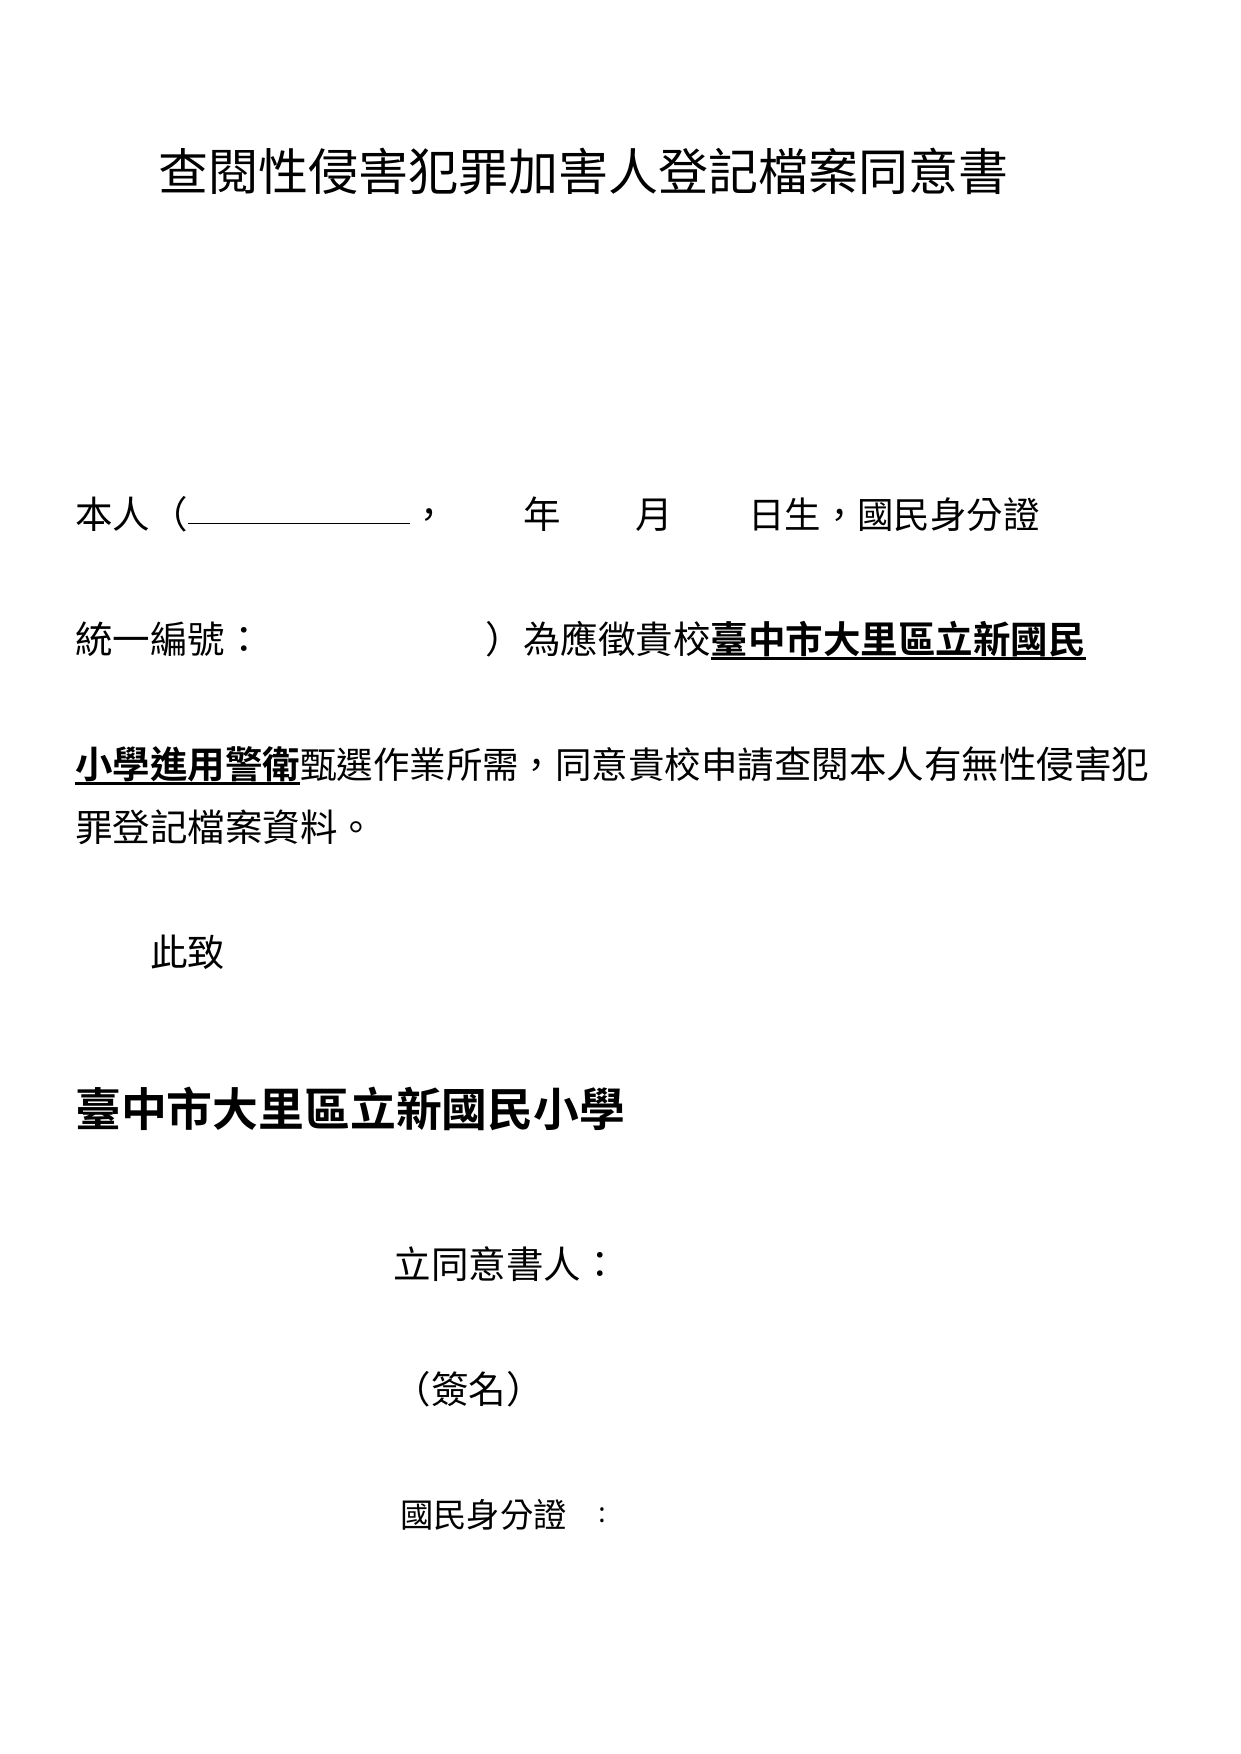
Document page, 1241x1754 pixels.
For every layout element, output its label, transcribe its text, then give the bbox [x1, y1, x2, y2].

text 本人（ ， 年 月 日生，國民身分證 [75, 471, 1165, 533]
text 查閱性侵害犯罪加害人登記檔案同意書 [158, 96, 1165, 221]
text 統一編號： ）為應徵貴校臺中市大里區立新國民 [75, 596, 1165, 658]
text 立同意書人： （簽名） [394, 1221, 1165, 1408]
text 小學進用警衛甄選作業所需，同意貴校申請查閱本人有無性侵害犯罪登記檔案資料。 [75, 721, 1165, 846]
text 臺中市大里區立新國民小學 [75, 1033, 1165, 1158]
text 此致 [150, 908, 1165, 971]
text 國民身分證 : [400, 1471, 1165, 1533]
